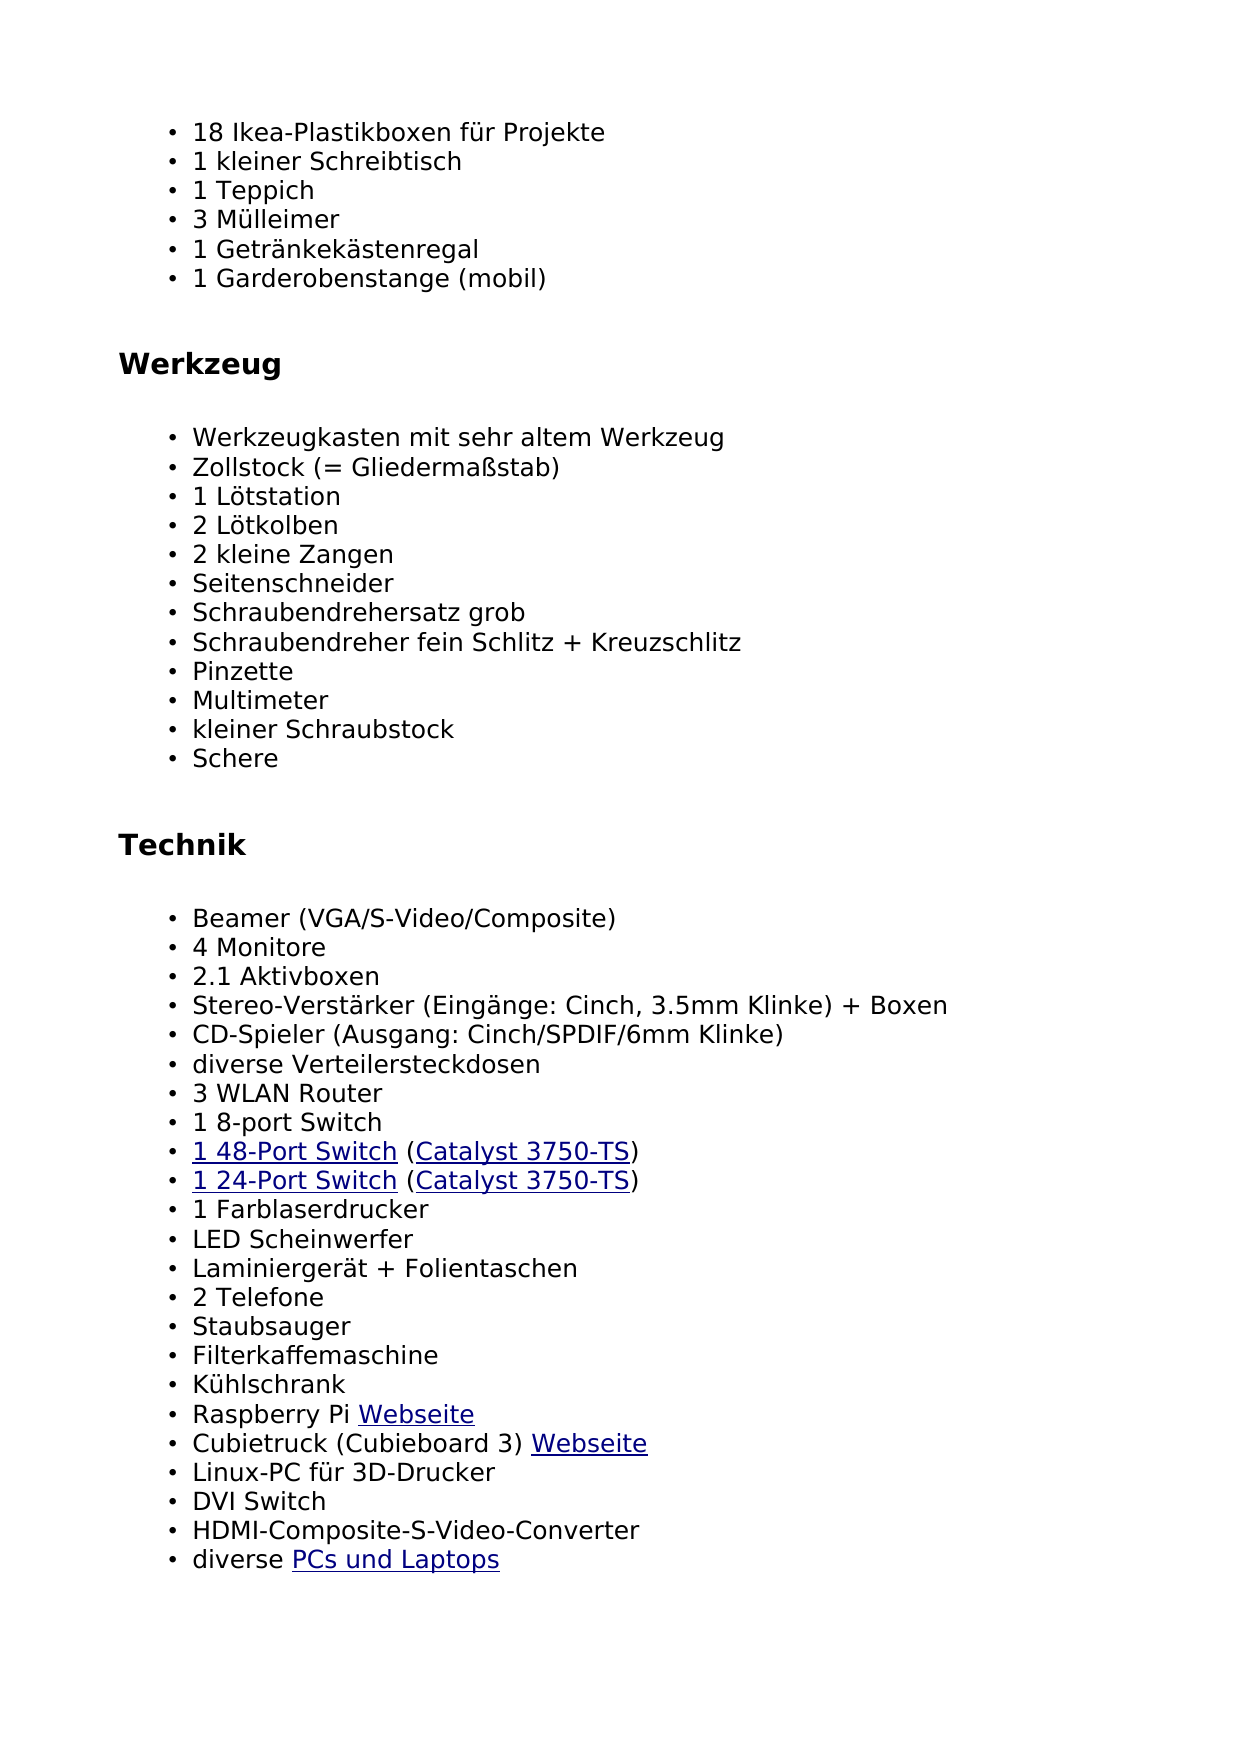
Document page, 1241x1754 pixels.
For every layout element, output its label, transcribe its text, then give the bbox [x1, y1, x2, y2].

list kleiner Schraubstock [177, 715, 1122, 744]
list CD-Spieler (Ausgang: Cinch/SPDIF/6mm Klinke) [177, 1021, 1122, 1050]
list Schere [177, 744, 1122, 773]
list diverse Verteilersteckdosen [177, 1050, 1122, 1079]
list diverse PCs und Laptops [177, 1546, 1122, 1575]
list 1 8-port Switch [177, 1108, 1122, 1137]
list Zollstock (= Gliedermaßstab) [177, 453, 1122, 482]
list Linux-PC für 3D-Drucker [177, 1458, 1122, 1487]
list 1 Garderobenstange (mobil) [177, 264, 1122, 293]
list 4 Monitore [177, 933, 1122, 962]
list Staubsauger [177, 1312, 1122, 1341]
list 2 Lötkolben [177, 511, 1122, 540]
list 2 Telefone [177, 1283, 1122, 1312]
list Schraubendreher fein Schlitz + Kreuzschlitz [177, 628, 1122, 657]
list 1 Teppich [177, 176, 1122, 206]
list 1 24-Port Switch (Catalyst 3750-TS) [177, 1166, 1122, 1196]
list Beamer (VGA/S-Video/Composite) [177, 904, 1122, 933]
list Cubietruck (Cubieboard 3) Webseite [177, 1429, 1122, 1458]
list 18 Ikea-Plastikboxen für Projekte [177, 118, 1122, 147]
list 1 Getränkekästenregal [177, 235, 1122, 264]
list Multimeter [177, 686, 1122, 715]
list 2.1 Aktivboxen [177, 962, 1122, 991]
list Laminiergerät + Folientaschen [177, 1254, 1122, 1283]
list 1 48-Port Switch (Catalyst 3750-TS) [177, 1137, 1122, 1166]
list Kühlschrank [177, 1371, 1122, 1400]
subtitle Werkzeug [118, 348, 1122, 382]
subtitle Technik [118, 828, 1122, 862]
list Raspberry Pi Webseite [177, 1400, 1122, 1429]
list 1 Farblaserdrucker [177, 1196, 1122, 1225]
list Filterkaffemaschine [177, 1341, 1122, 1371]
list 1 kleiner Schreibtisch [177, 147, 1122, 176]
list 2 kleine Zangen [177, 540, 1122, 569]
list 3 WLAN Router [177, 1079, 1122, 1108]
list Stereo-Verstärker (Eingänge: Cinch, 3.5mm Klinke) + Boxen [177, 991, 1122, 1021]
list Seitenschneider [177, 569, 1122, 598]
list Schraubendrehersatz grob [177, 598, 1122, 628]
list 3 Mülleimer [177, 206, 1122, 235]
list DVI Switch [177, 1487, 1122, 1516]
list Werkzeugkasten mit sehr altem Werkzeug [177, 423, 1122, 453]
list LED Scheinwerfer [177, 1225, 1122, 1254]
list 1 Lötstation [177, 482, 1122, 511]
list Pinzette [177, 657, 1122, 686]
list HDMI-Composite-S-Video-Converter [177, 1516, 1122, 1546]
